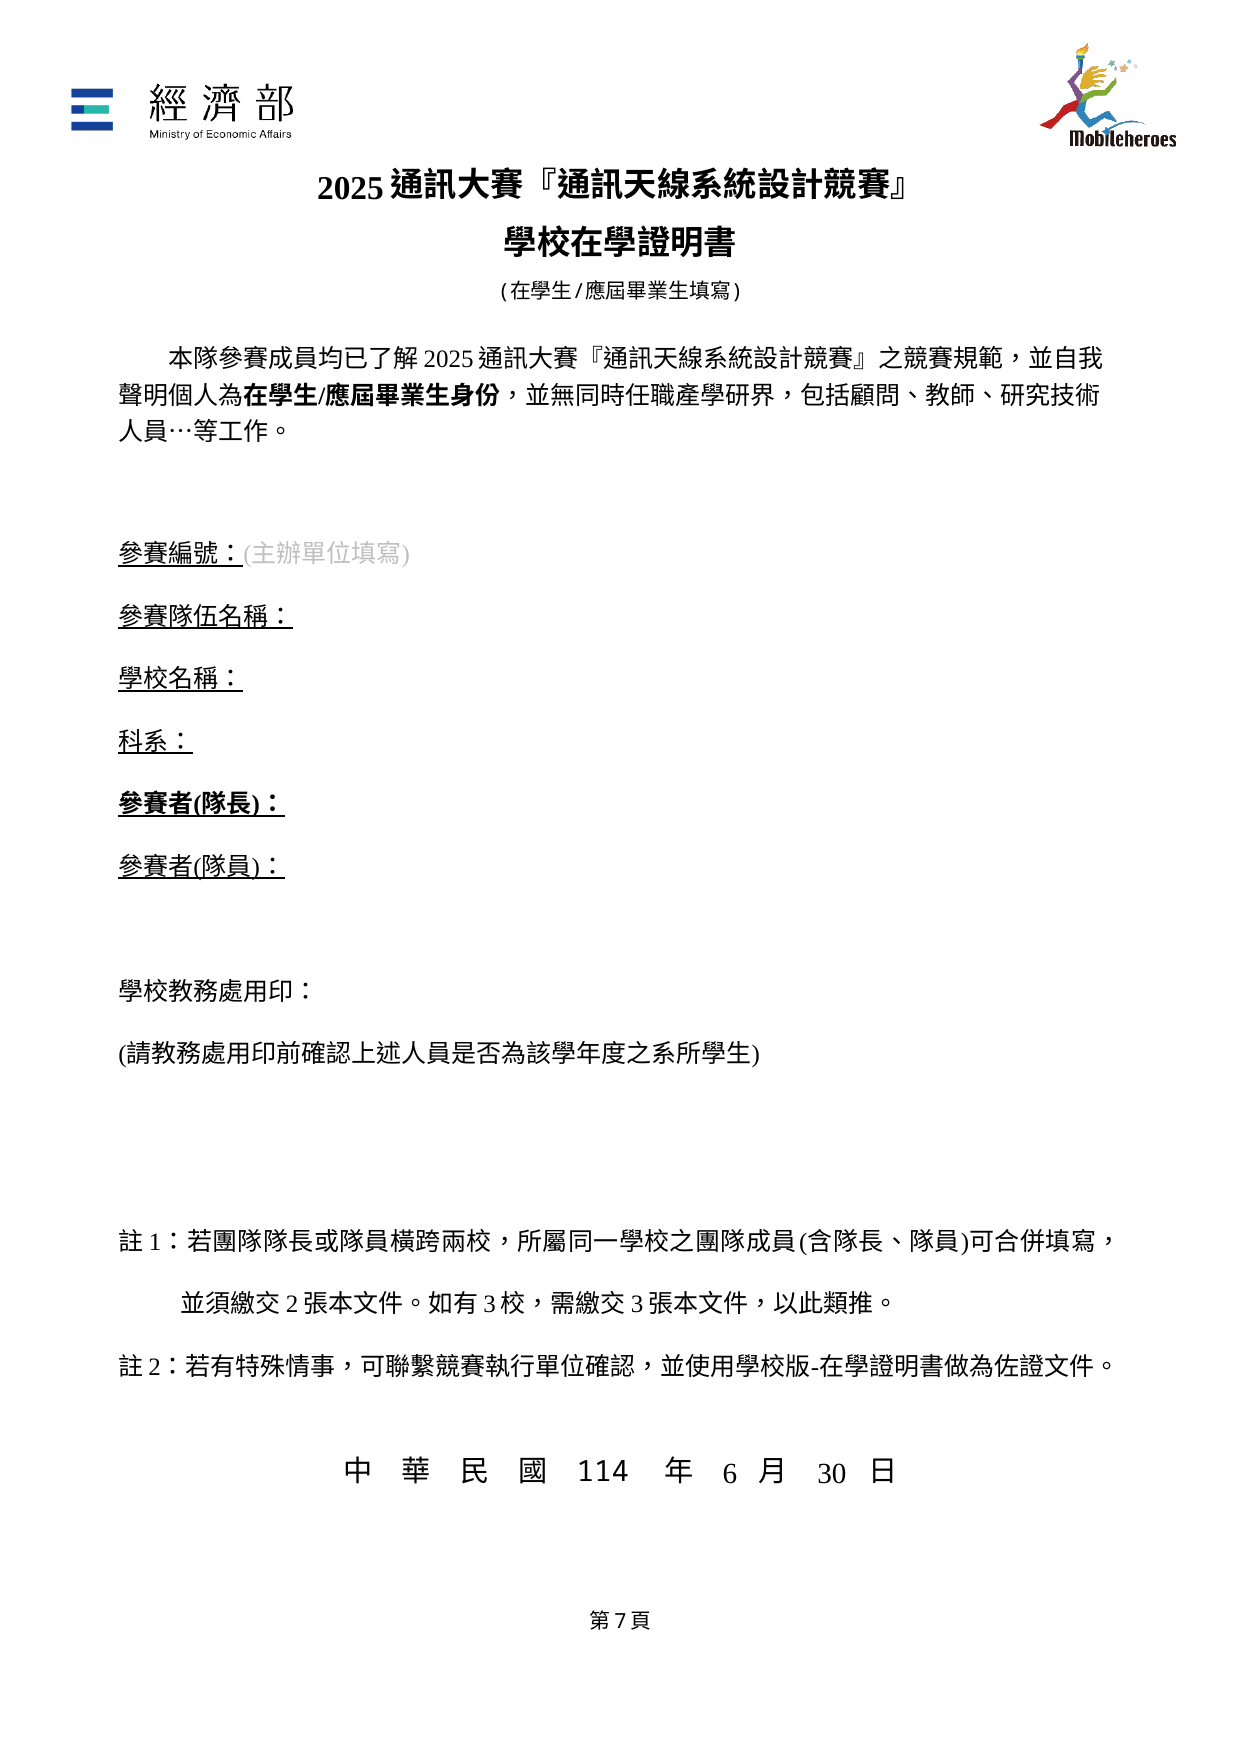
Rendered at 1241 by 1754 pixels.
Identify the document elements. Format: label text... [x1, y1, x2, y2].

text 註2：若有特殊情事，可聯繫競賽執行單位確認，並使用學校版-在學證明書做為佐證文件。 [118, 1323, 1122, 1385]
text 參賽者(隊長)： [118, 760, 1122, 823]
text 科系： [118, 698, 1122, 760]
text 參賽者(隊員)： [118, 823, 1122, 885]
picture [46, 75, 318, 148]
text 學校教務處用印： [118, 948, 1122, 1010]
text 學校在學證明書 [118, 216, 1122, 264]
text 參賽編號：(主辦單位填寫) [118, 510, 1122, 573]
picture [1036, 41, 1179, 149]
text (在學生/應屆畢業生填寫) [118, 274, 1122, 304]
text 本隊參賽成員均已了解2025通訊大賽『通訊天線系統設計競賽』之競賽規範，並自我聲明個人為在學生/應屆畢業生身份，並無同時任職產學研界，包括顧問、教師、研究技術人員…等工作。 [118, 339, 1122, 448]
text 學校名稱： [118, 635, 1122, 698]
text 註1：若團隊隊長或隊員橫跨兩校，所屬同一學校之團隊成員(含隊長、隊員)可合併填寫，並須繳交2張本文件。如有3校，需繳交3張本文件，以此類推。 [118, 1198, 1122, 1323]
text 參賽隊伍名稱： [118, 573, 1122, 635]
text 中 華 民 國 114 年 6 月 30 日 [118, 1448, 1122, 1490]
text (請教務處用印前確認上述人員是否為該學年度之系所學生) [118, 1010, 1122, 1073]
text 2025通訊大賽『通訊天線系統設計競賽』 [118, 158, 1122, 206]
